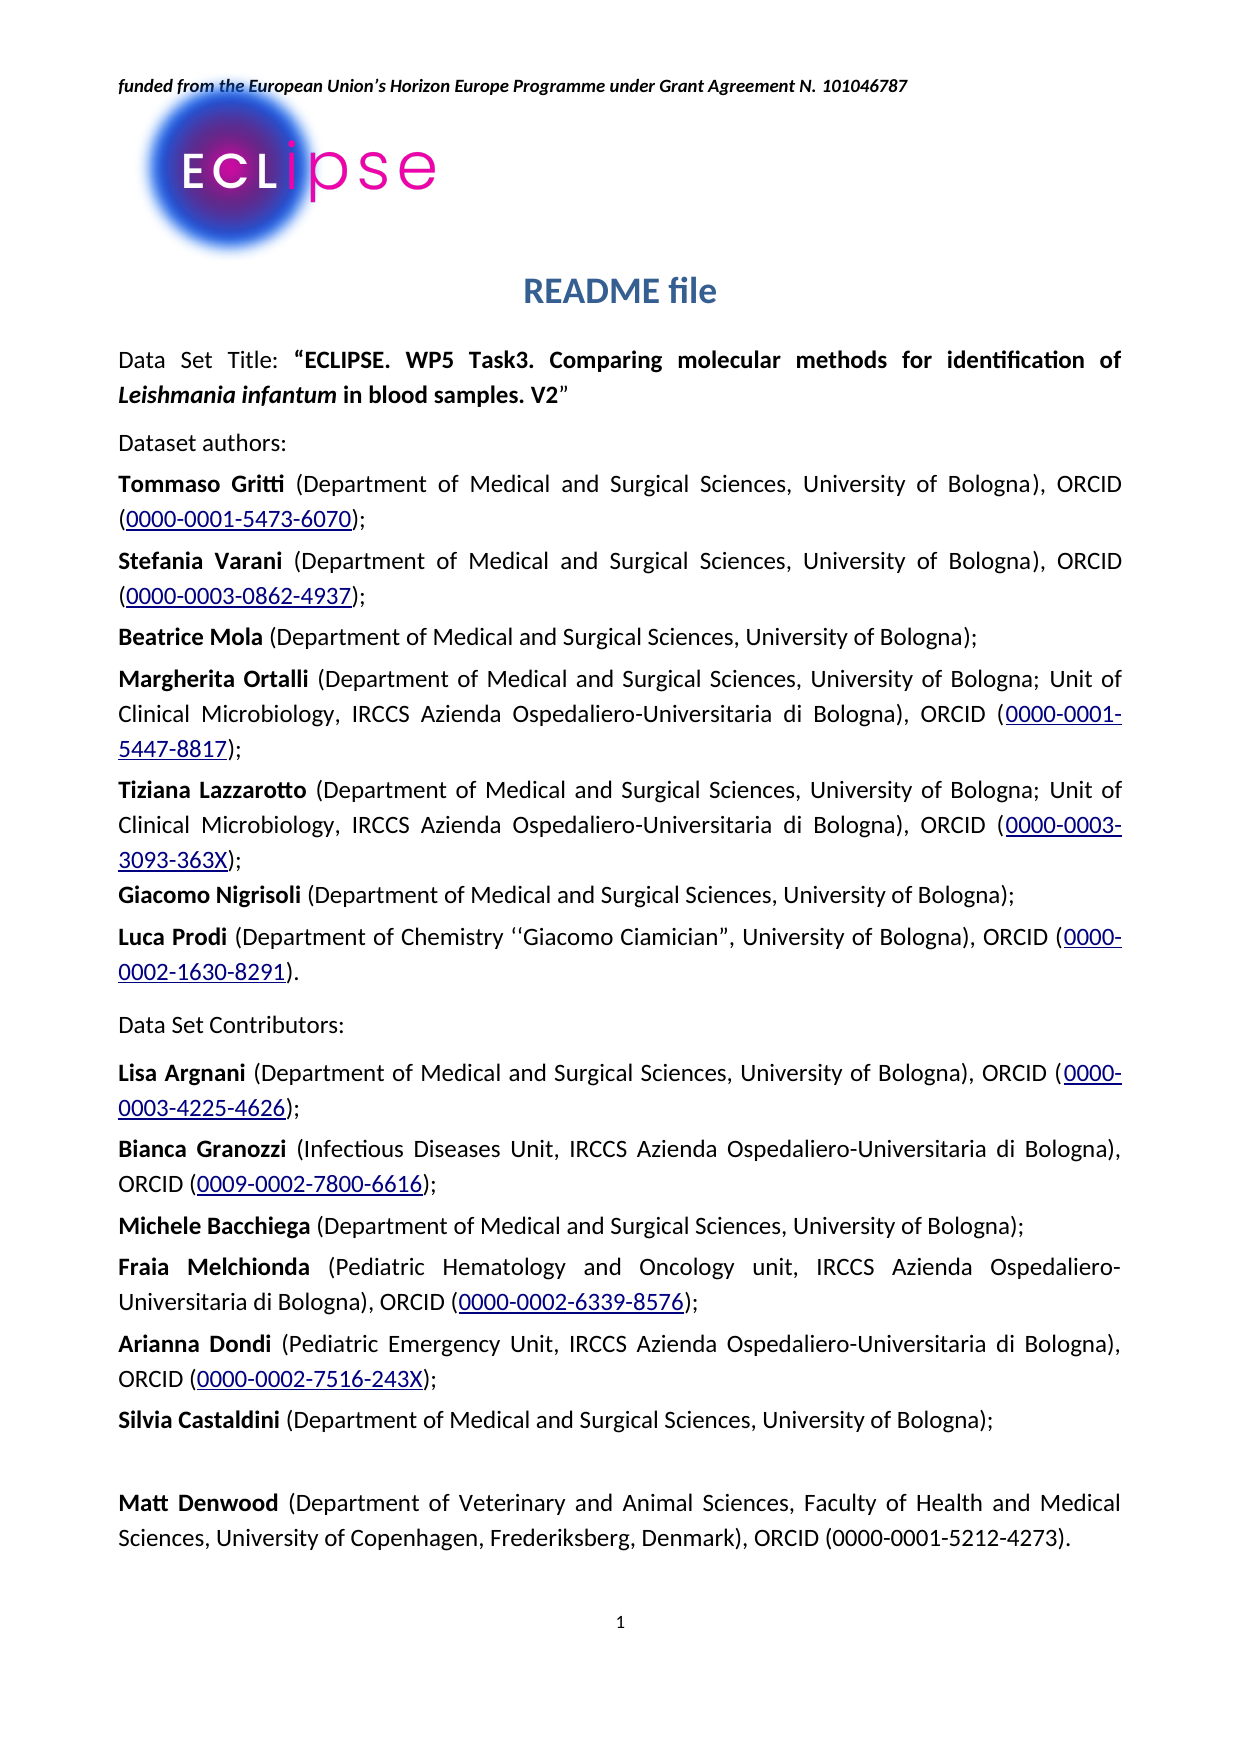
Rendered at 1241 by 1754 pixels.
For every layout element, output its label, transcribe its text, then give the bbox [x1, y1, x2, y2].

text Dataset authors: [118, 427, 1122, 457]
text Data Set Contributors: [118, 1009, 1122, 1040]
text Bianca Granozzi (Infectious Diseases Unit, IRCCS Azienda Ospedaliero-Universitaria di Bologna), ORCID (0009-0002-7800-6616); [118, 1133, 1122, 1199]
text Luca Prodi (Department of Chemistry ‘‘Giacomo Ciamician”, University of Bologna), ORCID (0000-0002-1630-8291). [118, 921, 1122, 986]
text Lisa Argnani (Department of Medical and Surgical Sciences, University of Bologna), ORCID (0000-0003-4225-4626); [118, 1057, 1122, 1122]
text Stefania Varani (Department of Medical and Surgical Sciences, University of Bologna), ORCID (0000-0003-0862-4937); [118, 545, 1122, 610]
text Tommaso Gritti (Department of Medical and Surgical Sciences, University of Bologna), ORCID (0000-0001-5473-6070); [118, 468, 1122, 534]
text Tiziana Lazzarotto (Department of Medical and Surgical Sciences, University of Bologna; Unit of Clinical Microbiology, IRCCS Azienda Ospedaliero-Universitaria di Bologna), ORCID (0000-0003-3093-363X); Giacomo Nigrisoli (Department of Medical and Surgical Sciences, University of Bologna); [118, 774, 1122, 910]
text Margherita Ortalli (Department of Medical and Surgical Sciences, University of Bologna; Unit of Clinical Microbiology, IRCCS Azienda Ospedaliero-Universitaria di Bologna), ORCID (0000-0001-5447-8817); [118, 663, 1122, 763]
text Matt Denwood (Department of Veterinary and Animal Sciences, Faculty of Health and Medical Sciences, University of Copenhagen, Frederiksberg, Denmark), ORCID (0000-0001-5212-4273). [118, 1487, 1122, 1553]
text Beatrice Mola (Department of Medical and Surgical Sciences, University of Bologna); [118, 621, 1122, 652]
text README file [118, 185, 1122, 313]
text Data Set Title: “ECLIPSE. WP5 Task3. Comparing molecular methods for identification of Leishmania infantum in blood samples. V2” [118, 344, 1122, 410]
text Silvia Castaldini (Department of Medical and Surgical Sciences, University of Bologna); [118, 1404, 1122, 1435]
text Fraia Melchionda (Pediatric Hematology and Oncology unit, IRCCS Azienda Ospedaliero-Universitaria di Bologna), ORCID (0000-0002-6339-8576); [118, 1251, 1122, 1317]
text Arianna Dondi (Pediatric Emergency Unit, IRCCS Azienda Ospedaliero-Universitaria di Bologna), ORCID (0000-0002-7516-243X); [118, 1328, 1122, 1393]
text Michele Bacchiega (Department of Medical and Surgical Sciences, University of Bologna); [118, 1210, 1122, 1240]
